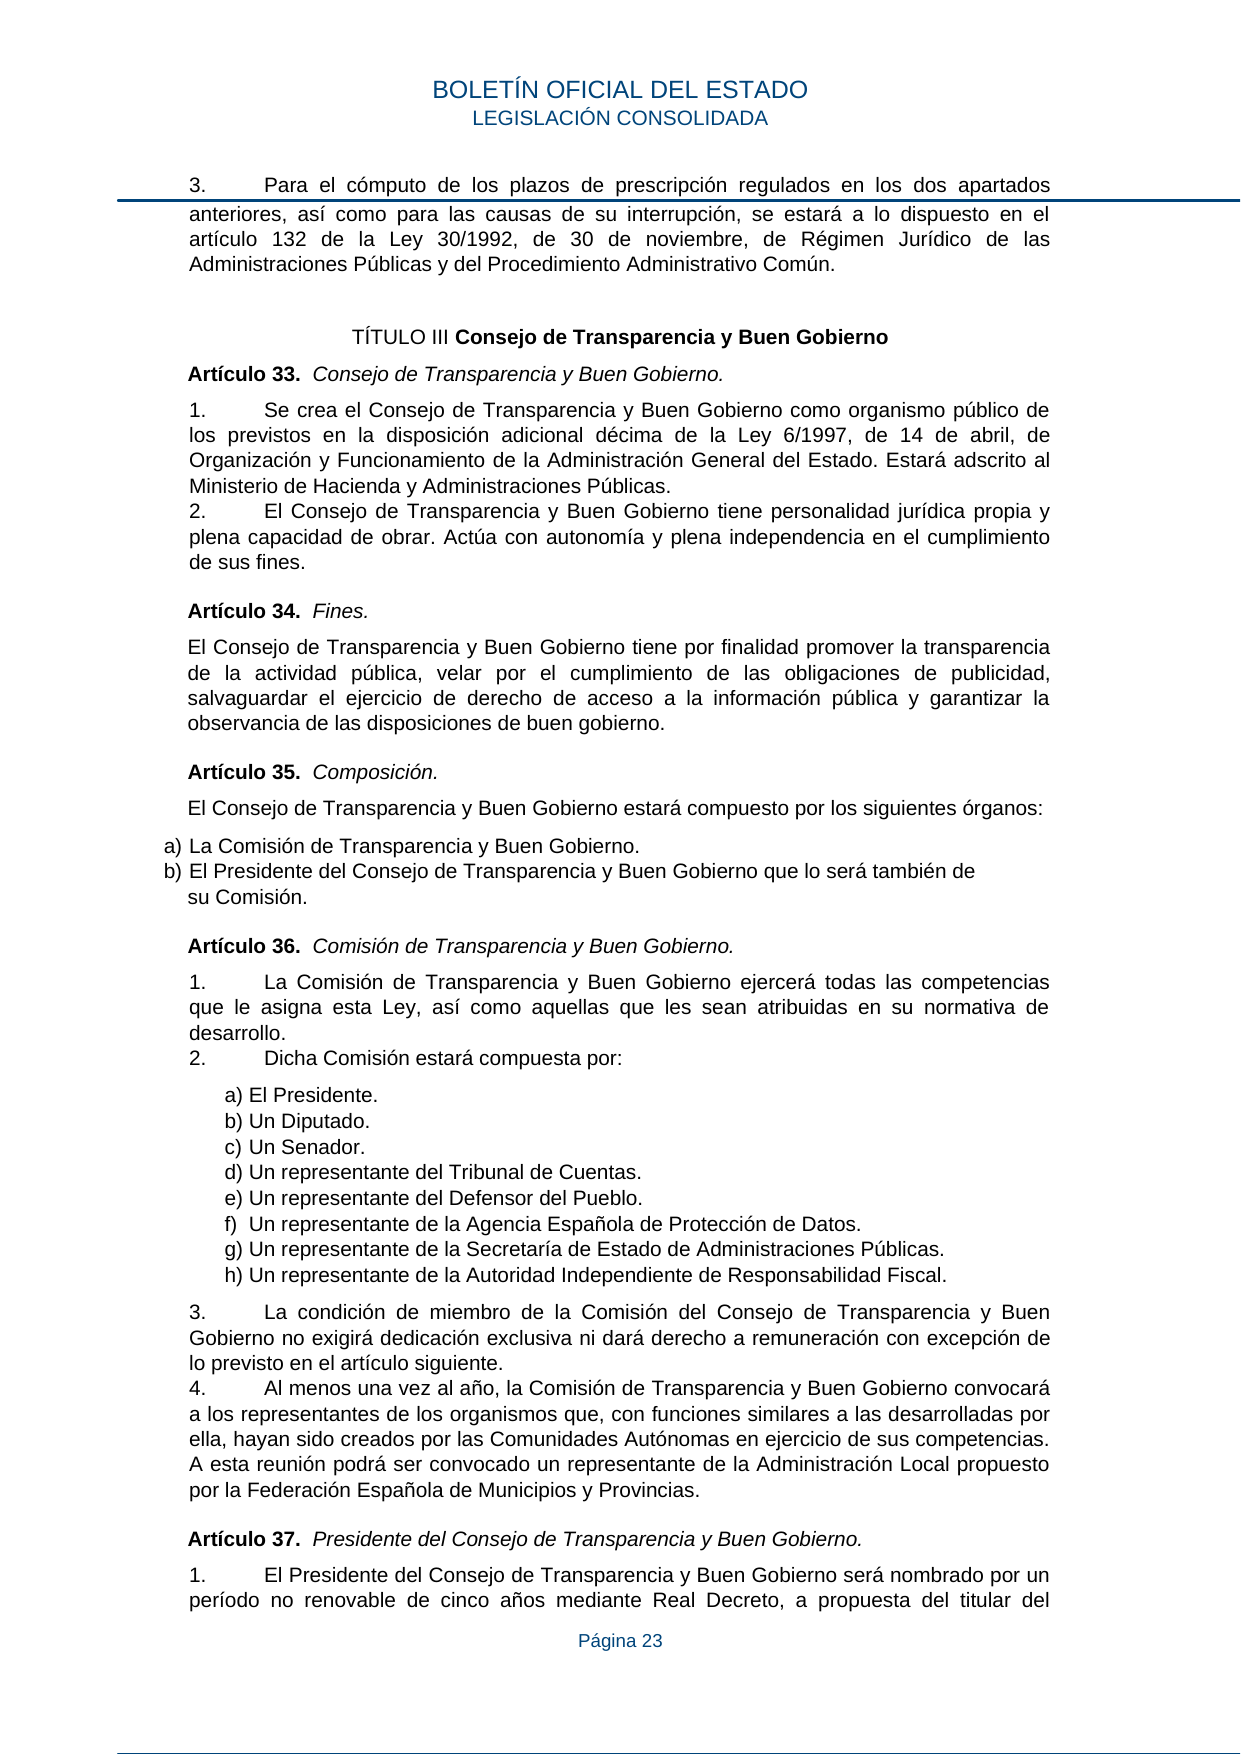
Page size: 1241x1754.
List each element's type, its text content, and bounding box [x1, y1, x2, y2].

text Artículo 36. Comisión de Transparencia y Buen Gobierno. [187, 934, 1051, 958]
text Artículo 35. Composición. [187, 760, 1051, 784]
list El Consejo de Transparencia y Buen Gobierno tiene personalidad jurídica propia y plena capacidad de obrar. Actúa con autonomía y plena independencia en el cumplimiento de sus fines. [189, 499, 1051, 574]
text su Comisión. [187, 885, 1051, 909]
list Dicha Comisión estará compuesta por: [189, 1046, 1051, 1070]
text Artículo 34. Fines. [187, 599, 1051, 623]
text Artículo 33. Consejo de Transparencia y Buen Gobierno. [187, 362, 1051, 386]
list Un representante de la Agencia Española de Protección de Datos. [224, 1211, 1051, 1235]
list El Presidente del Consejo de Transparencia y Buen Gobierno será nombrado por un período no renovable de cinco años mediante Real Decreto, a propuesta del titular del [189, 1563, 1051, 1612]
list La Comisión de Transparencia y Buen Gobierno. [163, 833, 1051, 857]
subtitle TÍTULO III Consejo de Transparencia y Buen Gobierno [189, 325, 1051, 349]
list Un Senador. [224, 1134, 1051, 1158]
list La condición de miembro de la Comisión del Consejo de Transparencia y Buen Gobierno no exigirá dedicación exclusiva ni dará derecho a remuneración con excepción de lo previsto en el artículo siguiente. [189, 1300, 1051, 1374]
list La Comisión de Transparencia y Buen Gobierno ejercerá todas las competencias que le asigna esta Ley, así como aquellas que les sean atribuidas en su normativa de desarrollo. [189, 970, 1051, 1044]
list Al menos una vez al año, la Comisión de Transparencia y Buen Gobierno convocará a los representantes de los organismos que, con funciones similares a las desarrolladas por ella, hayan sido creados por las Comunidades Autónomas en ejercicio de sus competencias. A esta reunión podrá ser convocado un representante de la Administración Local propuesto por la Federación Española de Municipios y Provincias. [189, 1376, 1051, 1501]
text Artículo 37. Presidente del Consejo de Transparencia y Buen Gobierno. [187, 1527, 1051, 1551]
list Un representante del Defensor del Pueblo. [224, 1186, 1051, 1210]
list Un Diputado. [224, 1109, 1051, 1133]
list Para el cómputo de los plazos de prescripción regulados en los dos apartados [189, 173, 1051, 199]
text El Consejo de Transparencia y Buen Gobierno estará compuesto por los siguientes órganos: [187, 796, 1051, 820]
list El Presidente. [224, 1083, 1051, 1107]
list El Presidente del Consejo de Transparencia y Buen Gobierno que lo será también de [163, 859, 1051, 883]
list Se crea el Consejo de Transparencia y Buen Gobierno como organismo público de los previstos en la disposición adicional décima de la Ley 6/1997, de 14 de abril, de Organización y Funcionamiento de la Administración General del Estado. Estará adscrito al Ministerio de Hacienda y Administraciones Públicas. [189, 398, 1051, 498]
list Un representante de la Autoridad Independiente de Responsabilidad Fiscal. [224, 1263, 1051, 1287]
list Un representante del Tribunal de Cuentas. [224, 1160, 1051, 1184]
list Un representante de la Secretaría de Estado de Administraciones Públicas. [224, 1237, 1051, 1261]
text El Consejo de Transparencia y Buen Gobierno tiene por finalidad promover la transparencia de la actividad pública, velar por el cumplimiento de las obligaciones de publicidad, salvaguardar el ejercicio de derecho de acceso a la información pública y garantizar la observancia de las disposiciones de buen gobierno. [187, 635, 1051, 735]
list anteriores, así como para las causas de su interrupción, se estará a lo dispuesto en el artículo 132 de la Ley 30/1992, de 30 de noviembre, de Régimen Jurídico de las Administraciones Públicas y del Procedimiento Administrativo Común. [189, 202, 1051, 276]
